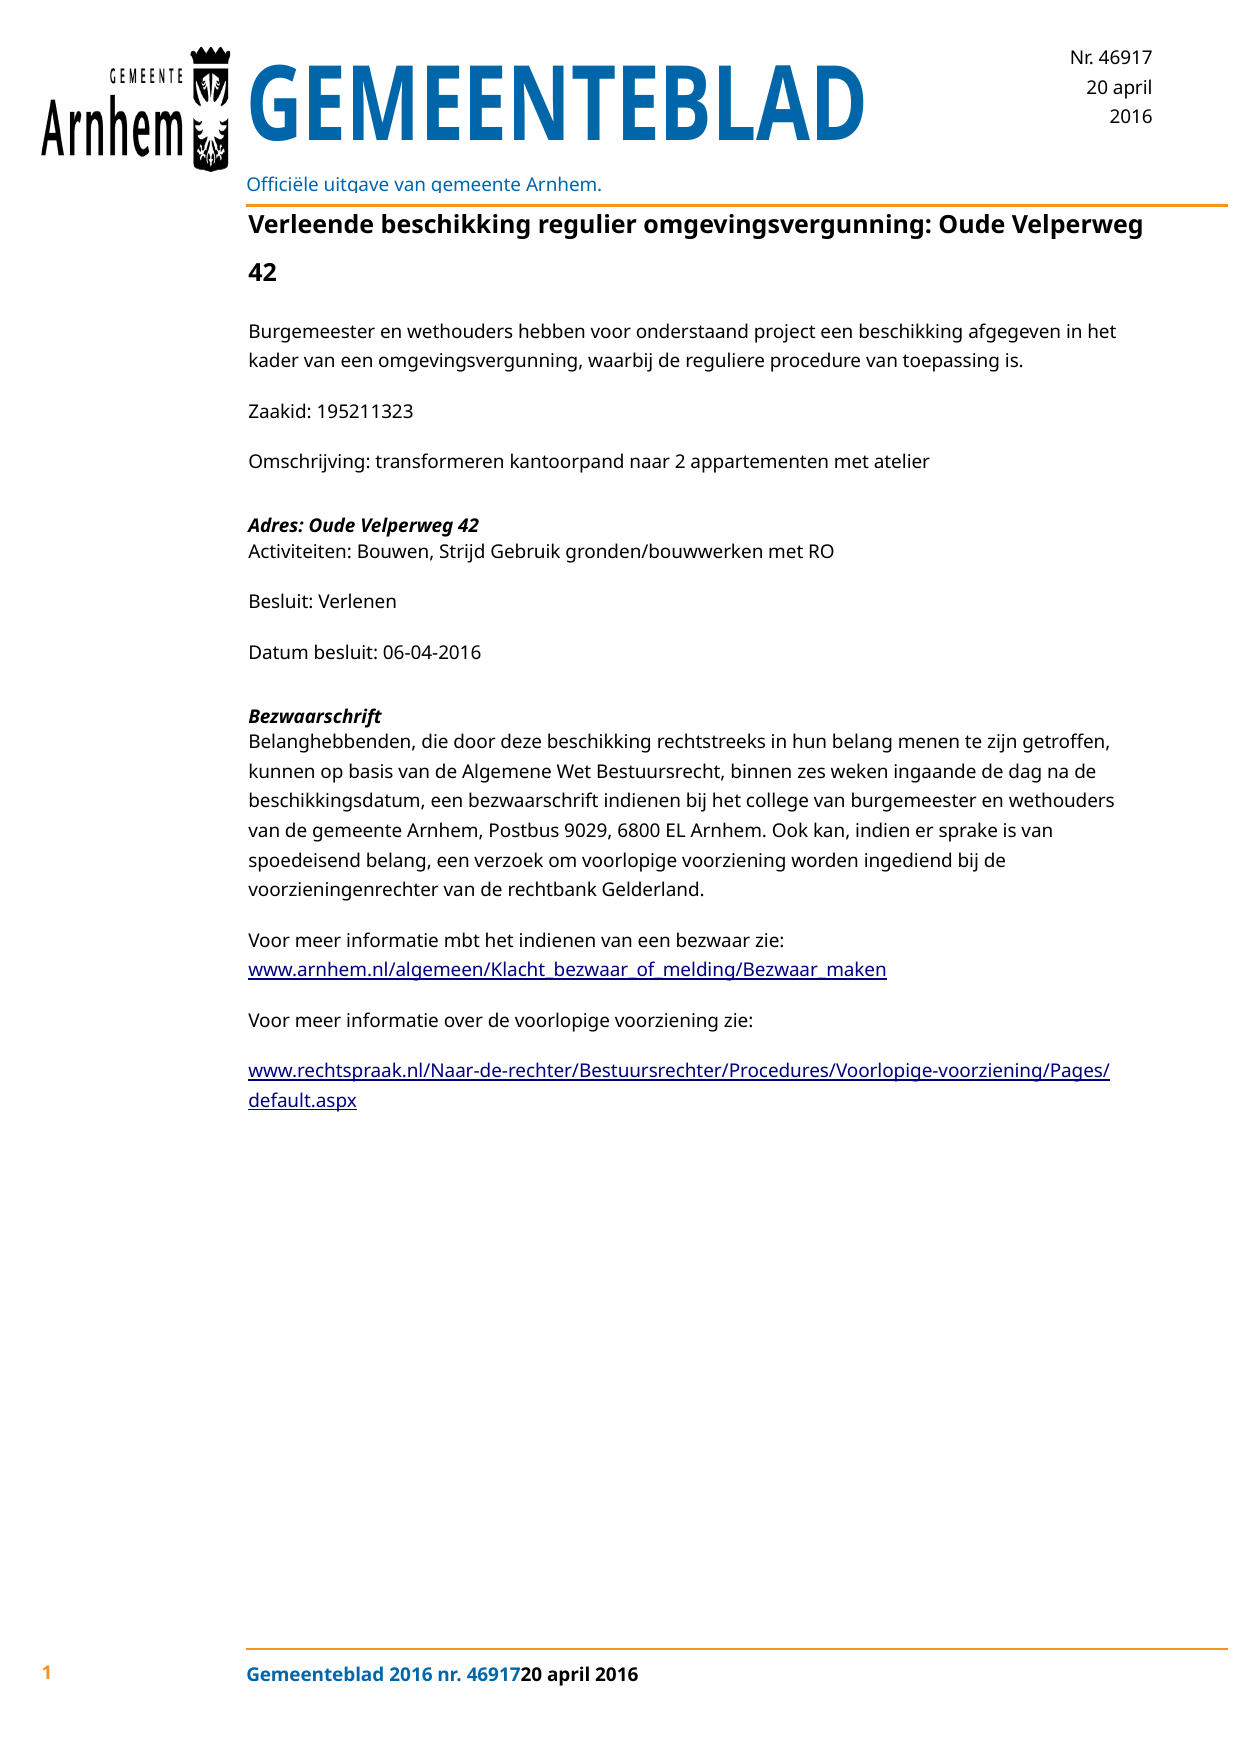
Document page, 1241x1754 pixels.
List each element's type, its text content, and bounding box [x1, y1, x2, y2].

text www.rechtspraak.nl/Naar-de-rechter/Bestuursrechter/Procedures/Voorlopige-voorziening/Pages/default.aspx [248, 1057, 1152, 1113]
text Voor meer informatie over de voorlopige voorziening zie: [248, 1007, 1152, 1033]
text Voor meer informatie mbt het indienen van een bezwaar zie: www.arnhem.nl/algemeen/Klacht_bezwaar_of_melding/Bezwaar_maken [248, 927, 1152, 982]
picture [41, 47, 231, 172]
text Besluit: Verlenen [248, 588, 1152, 614]
text Bezwaarschrift [248, 703, 1152, 728]
text Verleende beschikking regulier omgevingsvergunning: Oude Velperweg 42 [248, 207, 1152, 288]
text Zaakid: 195211323 [248, 398, 1152, 424]
text Datum besluit: 06-04-2016 [248, 639, 1152, 664]
text Belanghebbenden, die door deze beschikking rechtstreeks in hun belang menen te zijn getroffen, kunnen op basis van de Algemene Wet Bestuursrecht, binnen zes weken ingaande de dag na de beschikkingsdatum, een bezwaarschrift indienen bij het college van burgemeester en wethouders van de gemeente Arnhem, Postbus 9029, 6800 EL Arnhem. Ook kan, indien er sprake is van spoedeisend belang, een verzoek om voorlopige voorziening worden ingediend bij de voorzieningenrechter van de rechtbank Gelderland. [248, 728, 1152, 902]
text Activiteiten: Bouwen, Strijd Gebruik gronden/bouwwerken met RO [248, 538, 1152, 564]
text Adres: Oude Velperweg 42 [248, 512, 1152, 538]
text Burgemeester en wethouders hebben voor onderstaand project een beschikking afgegeven in het kader van een omgevingsvergunning, waarbij de reguliere procedure van toepassing is. [248, 318, 1152, 373]
text Omschrijving: transformeren kantoorpand naar 2 appartementen met atelier [248, 448, 1152, 474]
